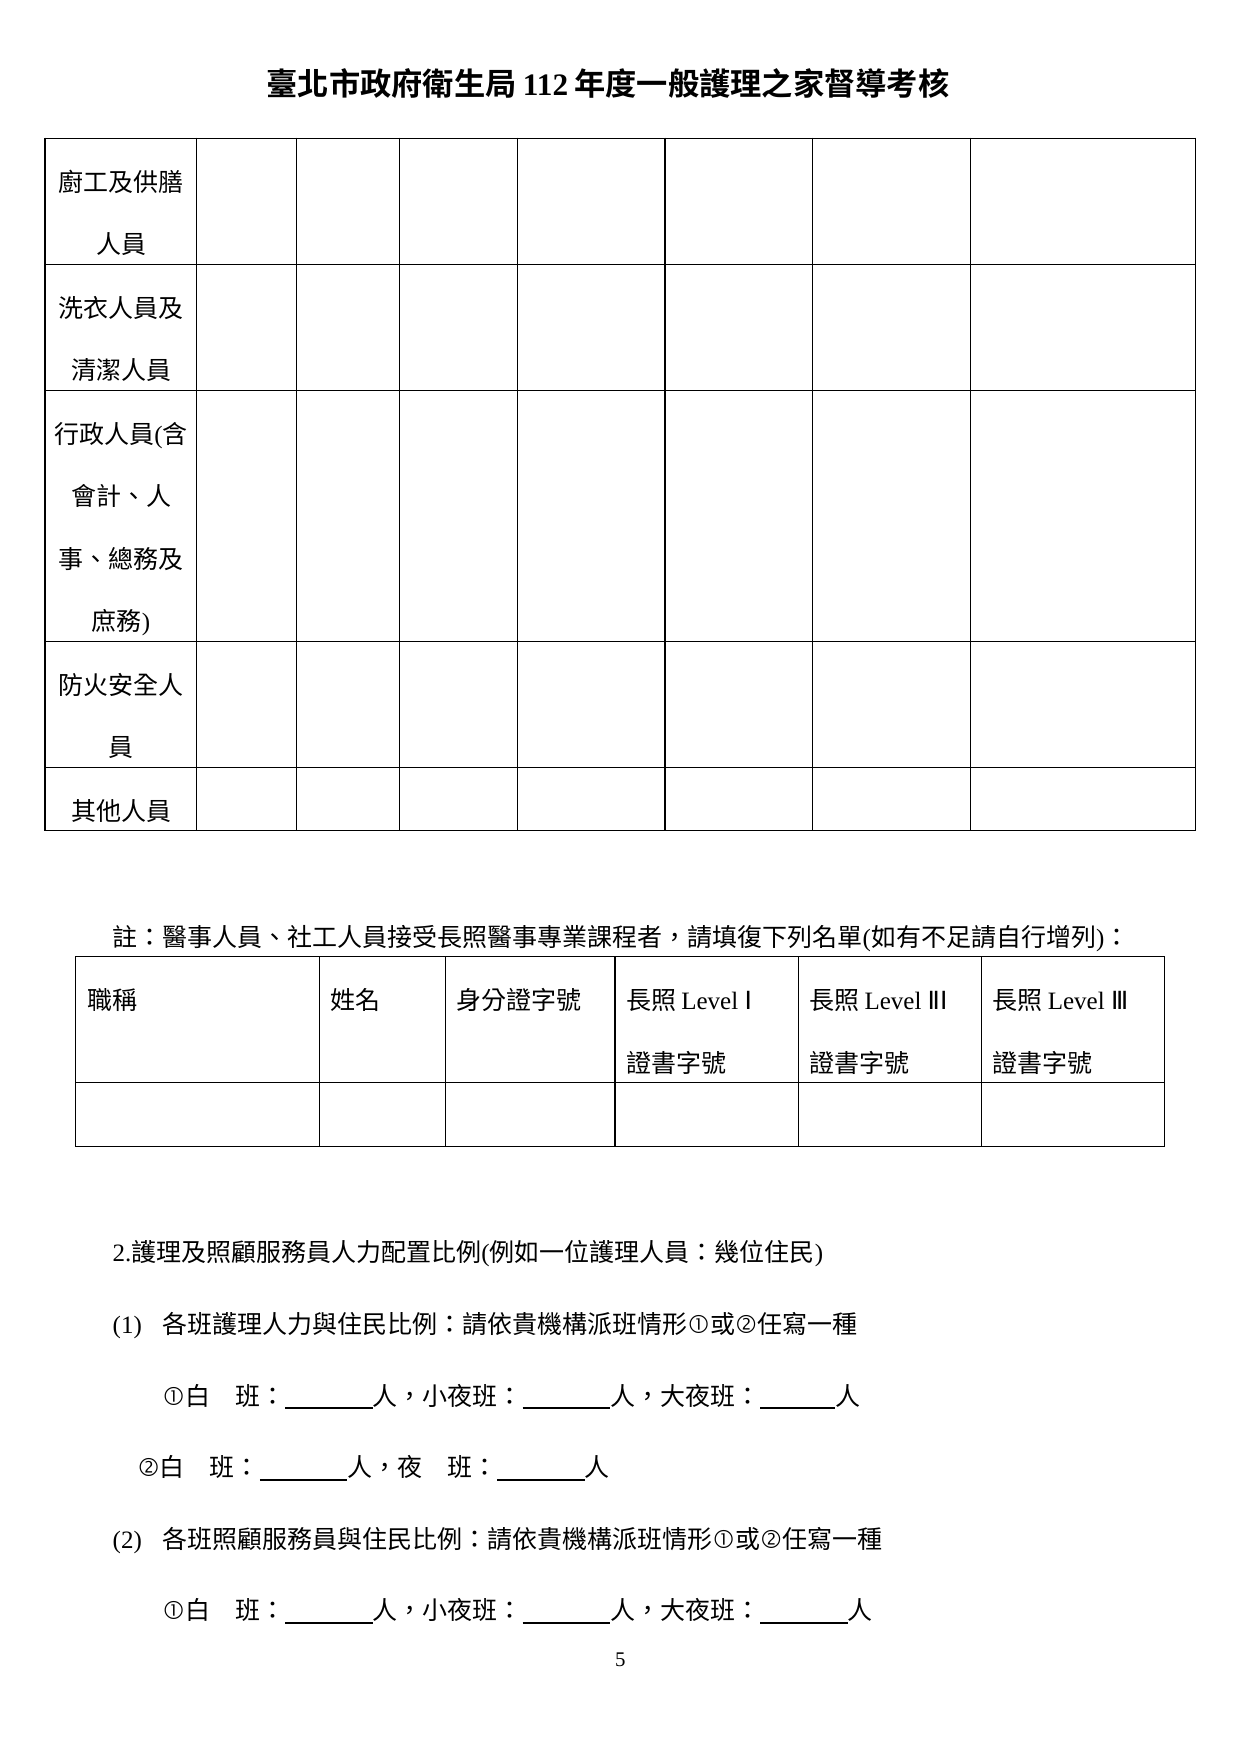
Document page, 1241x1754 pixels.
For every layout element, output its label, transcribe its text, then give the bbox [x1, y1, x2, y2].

table_cell [197, 642, 296, 767]
table_cell [518, 642, 664, 767]
text 白 班： 人，夜 班： 人 [75, 1424, 1165, 1487]
table_cell [297, 139, 399, 263]
table_cell [76, 1083, 319, 1146]
table_cell [297, 391, 399, 641]
text 2.護理及照顧服務員人力配置比例(例如一位護理人員：幾位住民) [87, 1209, 1165, 1272]
text 白 班： 人，小夜班： 人，大夜班： 人 [162, 1352, 1165, 1415]
table_cell [971, 265, 1195, 389]
list 各班照顧服務員與住民比例：請依貴機構派班情形或任寫一種 [112, 1496, 1165, 1558]
table_header 姓名 [320, 957, 445, 1082]
table_cell 行政人員(含會計、人事、總務及庶務) [46, 391, 196, 641]
table_cell [982, 1083, 1164, 1146]
table_cell [971, 139, 1195, 263]
text 註：醫事人員、社工人員接受長照醫事專業課程者，請填復下列名單(如有不足請自行增列)： [87, 894, 1165, 956]
table_cell [400, 139, 517, 263]
text 白 班： 人，小夜班： 人，大夜班： 人 [162, 1567, 1165, 1630]
table_cell [197, 139, 296, 263]
table_cell [666, 642, 812, 767]
table_cell [666, 768, 812, 830]
table_header 職稱 [76, 957, 319, 1082]
table_cell 洗衣人員及清潔人員 [46, 265, 196, 389]
table_cell [197, 391, 296, 641]
table_cell [297, 768, 399, 830]
table_cell 廚工及供膳人員 [46, 139, 196, 263]
table_header 長照Level ⅡⅠ證書字號 [799, 957, 981, 1082]
table_cell [813, 265, 970, 389]
table_cell [666, 139, 812, 263]
table_cell [518, 139, 664, 263]
table_header 長照Level Ⅲ 證書字號 [982, 957, 1164, 1082]
table_cell [400, 391, 517, 641]
table_cell [518, 391, 664, 641]
table_cell [616, 1083, 798, 1146]
table_cell [446, 1083, 614, 1146]
table_cell [666, 391, 812, 641]
table_cell 防火安全人員 [46, 642, 196, 767]
table_cell [813, 642, 970, 767]
table_cell [197, 265, 296, 389]
table_cell [518, 265, 664, 389]
table_cell [197, 768, 296, 830]
table_cell [813, 768, 970, 830]
table_cell [297, 642, 399, 767]
table_header 身分證字號 [446, 957, 614, 1082]
table_cell [799, 1083, 981, 1146]
table_header 長照Level Ⅰ 證書字號 [616, 957, 798, 1082]
table_cell 其他人員 [46, 768, 196, 830]
table_cell [400, 265, 517, 389]
table_cell [400, 768, 517, 830]
table_cell [971, 642, 1195, 767]
table_cell [813, 139, 970, 263]
table_cell [666, 265, 812, 389]
table_cell [320, 1083, 445, 1146]
table_cell [971, 768, 1195, 830]
list 各班護理人力與住民比例：請依貴機構派班情形或任寫一種 [112, 1281, 1165, 1343]
table_cell [813, 391, 970, 641]
table_cell [297, 265, 399, 389]
table_cell [518, 768, 664, 830]
table_cell [400, 642, 517, 767]
table_cell [971, 391, 1195, 641]
